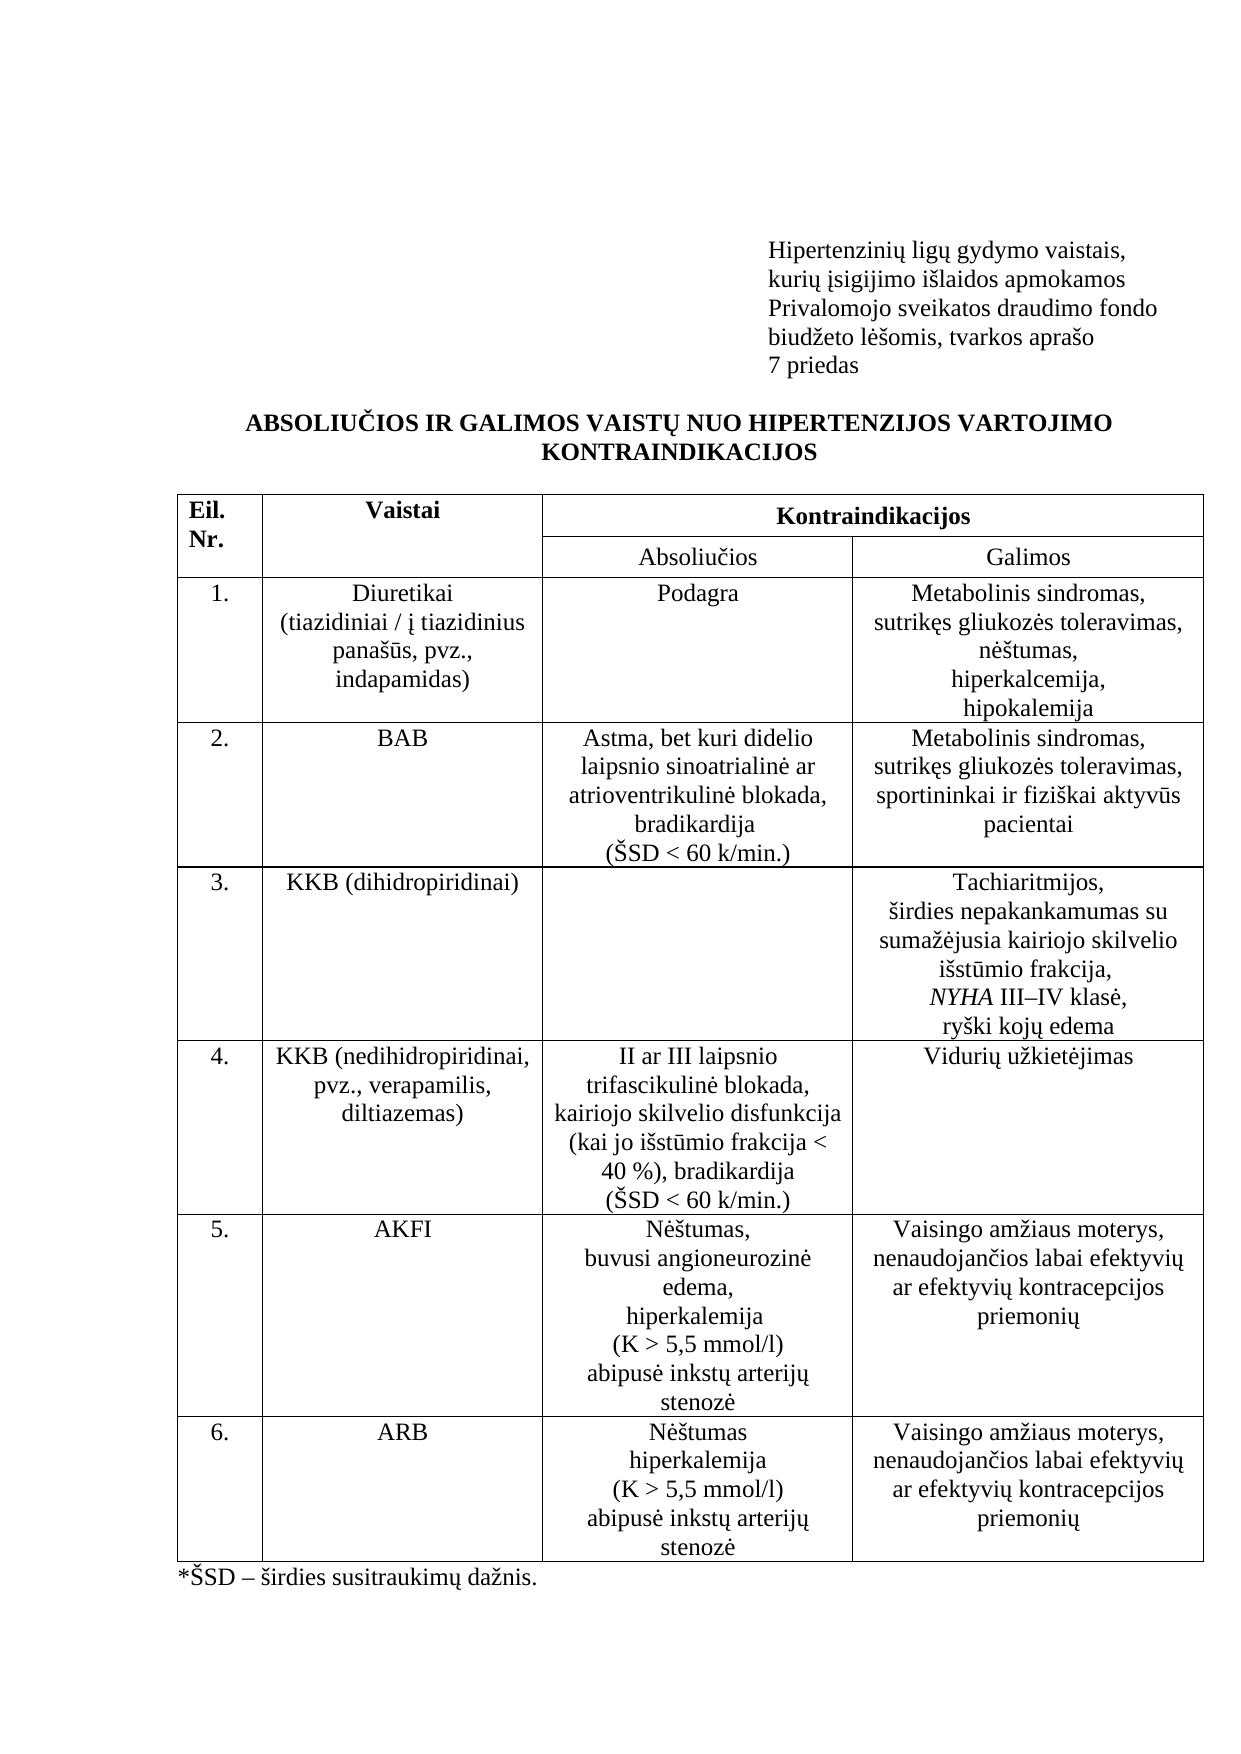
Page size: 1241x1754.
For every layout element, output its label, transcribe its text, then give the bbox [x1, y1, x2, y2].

text 7 priedas [693, 350, 1181, 379]
table_cell 6. [178, 1417, 262, 1561]
table_cell 1. [178, 578, 262, 722]
table_cell Absoliučios [543, 537, 852, 577]
table_cell 4. [178, 1041, 262, 1213]
table_header Vaistai [263, 495, 542, 577]
table_cell 5. [178, 1215, 262, 1416]
table_cell [543, 868, 852, 1040]
table_cell Nėštumas, buvusi angioneurozinė edema, hiperkalemija (K > 5,5 mmol/l) abipusė inkstų arterijų stenozė [543, 1215, 852, 1416]
table_cell Podagra [543, 578, 852, 722]
table_cell Metabolinis sindromas, sutrikęs gliukozės toleravimas, sportininkai ir fiziškai aktyvūs pacientai [853, 723, 1203, 866]
table_cell BAB [263, 723, 542, 866]
table_cell Nėštumas hiperkalemija (K > 5,5 mmol/l) abipusė inkstų arterijų stenozė [543, 1417, 852, 1561]
table_cell ARB [263, 1417, 542, 1561]
table_header Eil. Nr. [178, 495, 262, 577]
table_cell 3. [178, 868, 262, 1040]
table_cell 2. [178, 723, 262, 866]
table_cell II ar III laipsnio trifascikulinė blokada, kairiojo skilvelio disfunkcija (kai jo išstūmio frakcija < 40 %), bradikardija (ŠSD < 60 k/min.) [543, 1041, 852, 1213]
text Hipertenzinių ligų gydymo vaistais, kurių įsigijimo išlaidos apmokamos Privalomojo sveikatos draudimo fondo biudžeto lėšomis, tvarkos aprašo [768, 235, 1181, 350]
table_cell Vaisingo amžiaus moterys, nenaudojančios labai efektyvių ar efektyvių kontracepcijos priemonių [853, 1417, 1203, 1561]
table_cell Vidurių užkietėjimas [853, 1041, 1203, 1213]
table_cell Galimos [853, 537, 1203, 577]
table_cell KKB (dihidropiridinai) [263, 868, 542, 1040]
table_cell Diuretikai (tiazidiniai / į tiazidinius panašūs, pvz., indapamidas) [263, 578, 542, 722]
text *ŠSD – širdies susitraukimų dažnis. [177, 1562, 1181, 1590]
table_cell Vaisingo amžiaus moterys, nenaudojančios labai efektyvių ar efektyvių kontracepcijos priemonių [853, 1215, 1203, 1416]
table_cell AKFI [263, 1215, 542, 1416]
table_header Kontraindikacijos [543, 495, 1203, 536]
table_cell KKB (nedihidropiridinai, pvz., verapamilis, diltiazemas) [263, 1041, 542, 1213]
table_cell Tachiaritmijos, širdies nepakankamumas su sumažėjusia kairiojo skilvelio išstūmio frakcija, NYHA III–IV klasė, ryški kojų edema [853, 868, 1203, 1040]
text ABSOLIUČIOS IR GALIMOS VAISTŲ NUO HIPERTENZIJOS VARTOJIMO KONTRAINDIKACIJOS [177, 408, 1181, 465]
table_cell Astma, bet kuri didelio laipsnio sinoatrialinė ar atrioventrikulinė blokada, bradikardija (ŠSD < 60 k/min.) [543, 723, 852, 866]
table_cell Metabolinis sindromas, sutrikęs gliukozės toleravimas, nėštumas, hiperkalcemija, hipokalemija [853, 578, 1203, 722]
